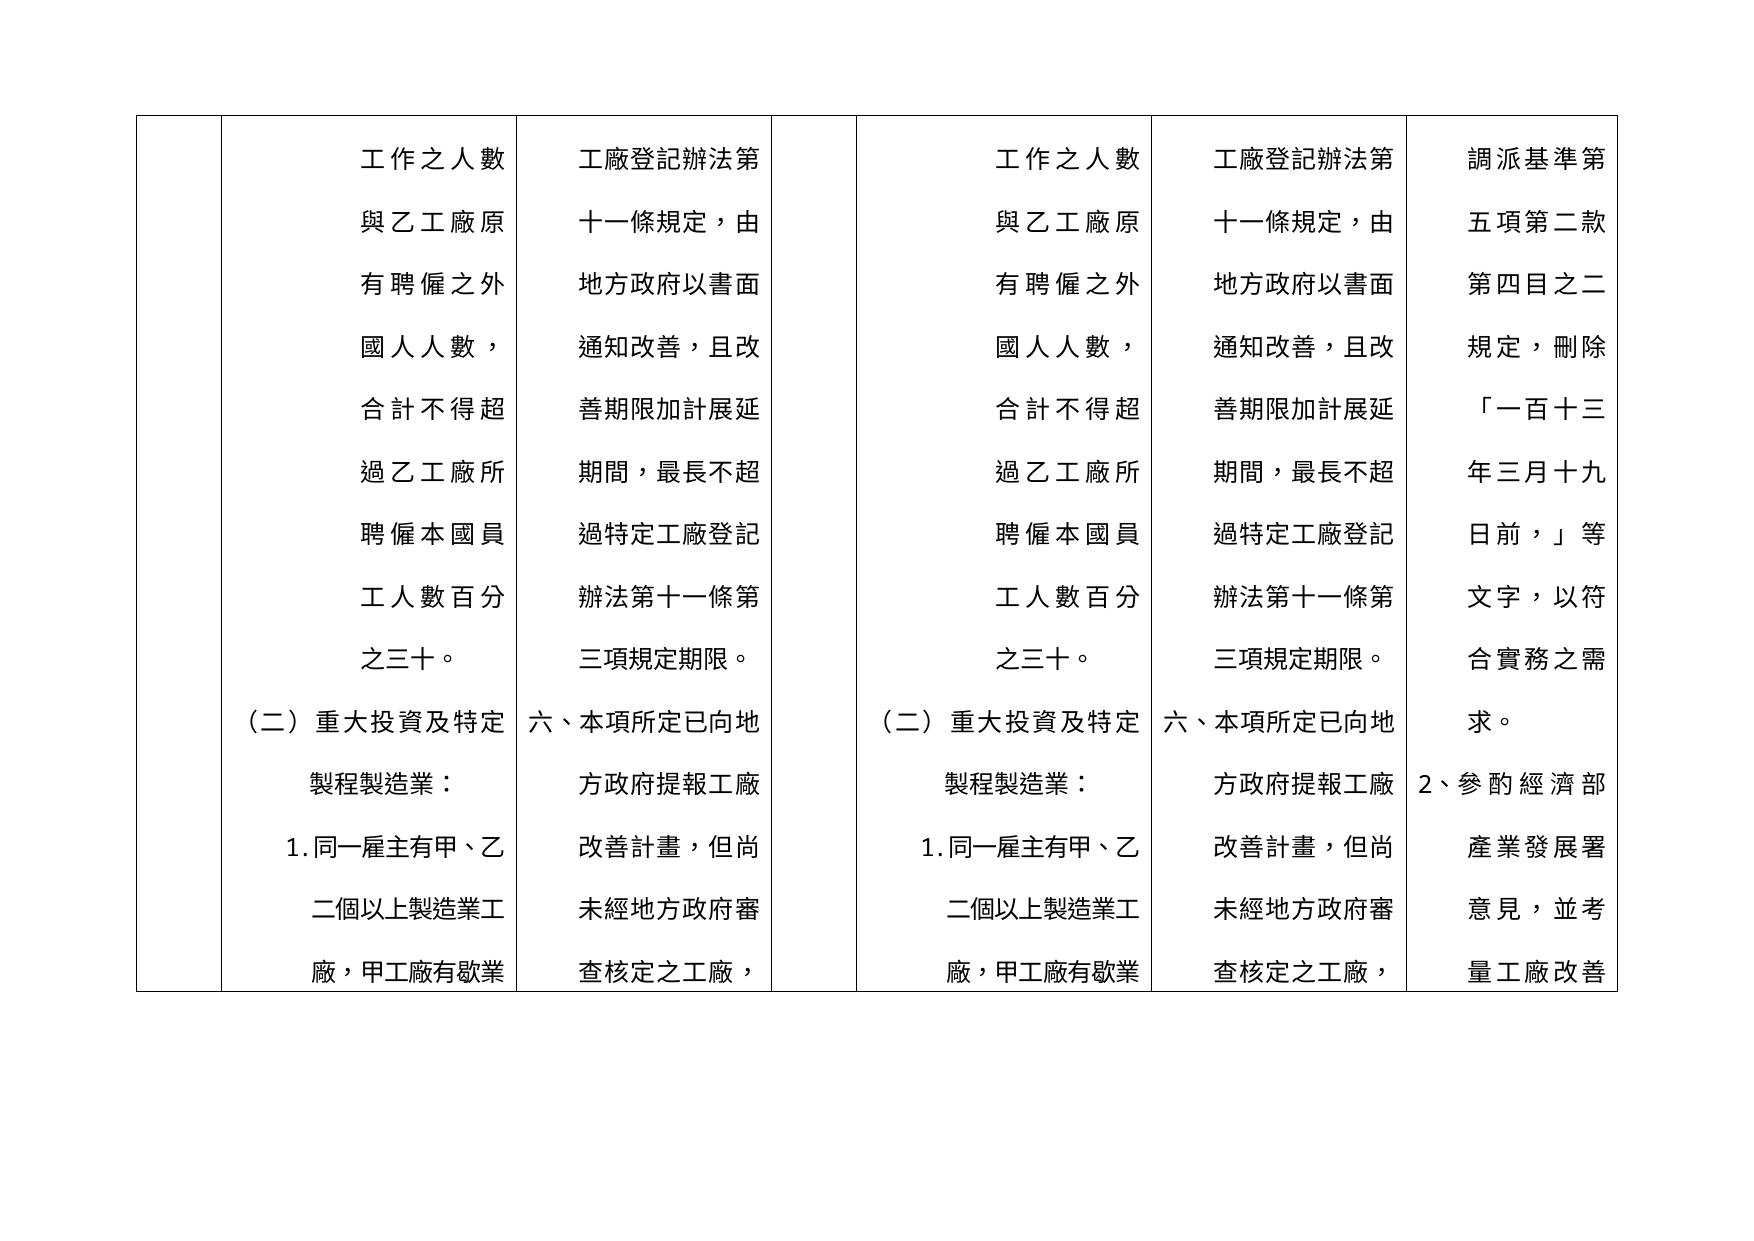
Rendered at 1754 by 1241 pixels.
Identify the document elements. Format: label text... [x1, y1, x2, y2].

table_cell 工作之人數與乙工廠原有聘僱之外國人人數，合計不得超過乙工廠所聘僱本國員工人數百分之三十。 （二）重大投資及特定製程製造業： 1.同一雇主有甲、乙二個以上製造業工廠，甲工廠有歇業 [857, 116, 1151, 991]
table_cell 工作之人數與乙工廠原有聘僱之外國人人數，合計不得超過乙工廠所聘僱本國員工人數百分之三十。 （二）重大投資及特定製程製造業： 1.同一雇主有甲、乙二個以上製造業工廠，甲工廠有歇業 [222, 116, 516, 991]
table_cell 工廠登記辦法第十一條規定，由地方政府以書面通知改善，且改善期限加計展延期間，最長不超過特定工廠登記辦法第十一條第三項規定期限。 六、本項所定已向地方政府提報工廠改善計畫，但尚未經地方政府審查核定之工廠， [517, 116, 771, 991]
table_cell [772, 116, 856, 991]
table_cell 調派基準第五項第二款第四目之二規定，刪除「一百十三年三月十九日前，」等文字，以符合實務之需求。 參酌經濟部產業發展署意見，並考量工廠改善 [1407, 116, 1617, 991]
table_cell [137, 116, 221, 991]
table_cell 工廠登記辦法第十一條規定，由地方政府以書面通知改善，且改善期限加計展延期間，最長不超過特定工廠登記辦法第十一條第三項規定期限。 六、本項所定已向地方政府提報工廠改善計畫，但尚未經地方政府審查核定之工廠， [1152, 116, 1406, 991]
